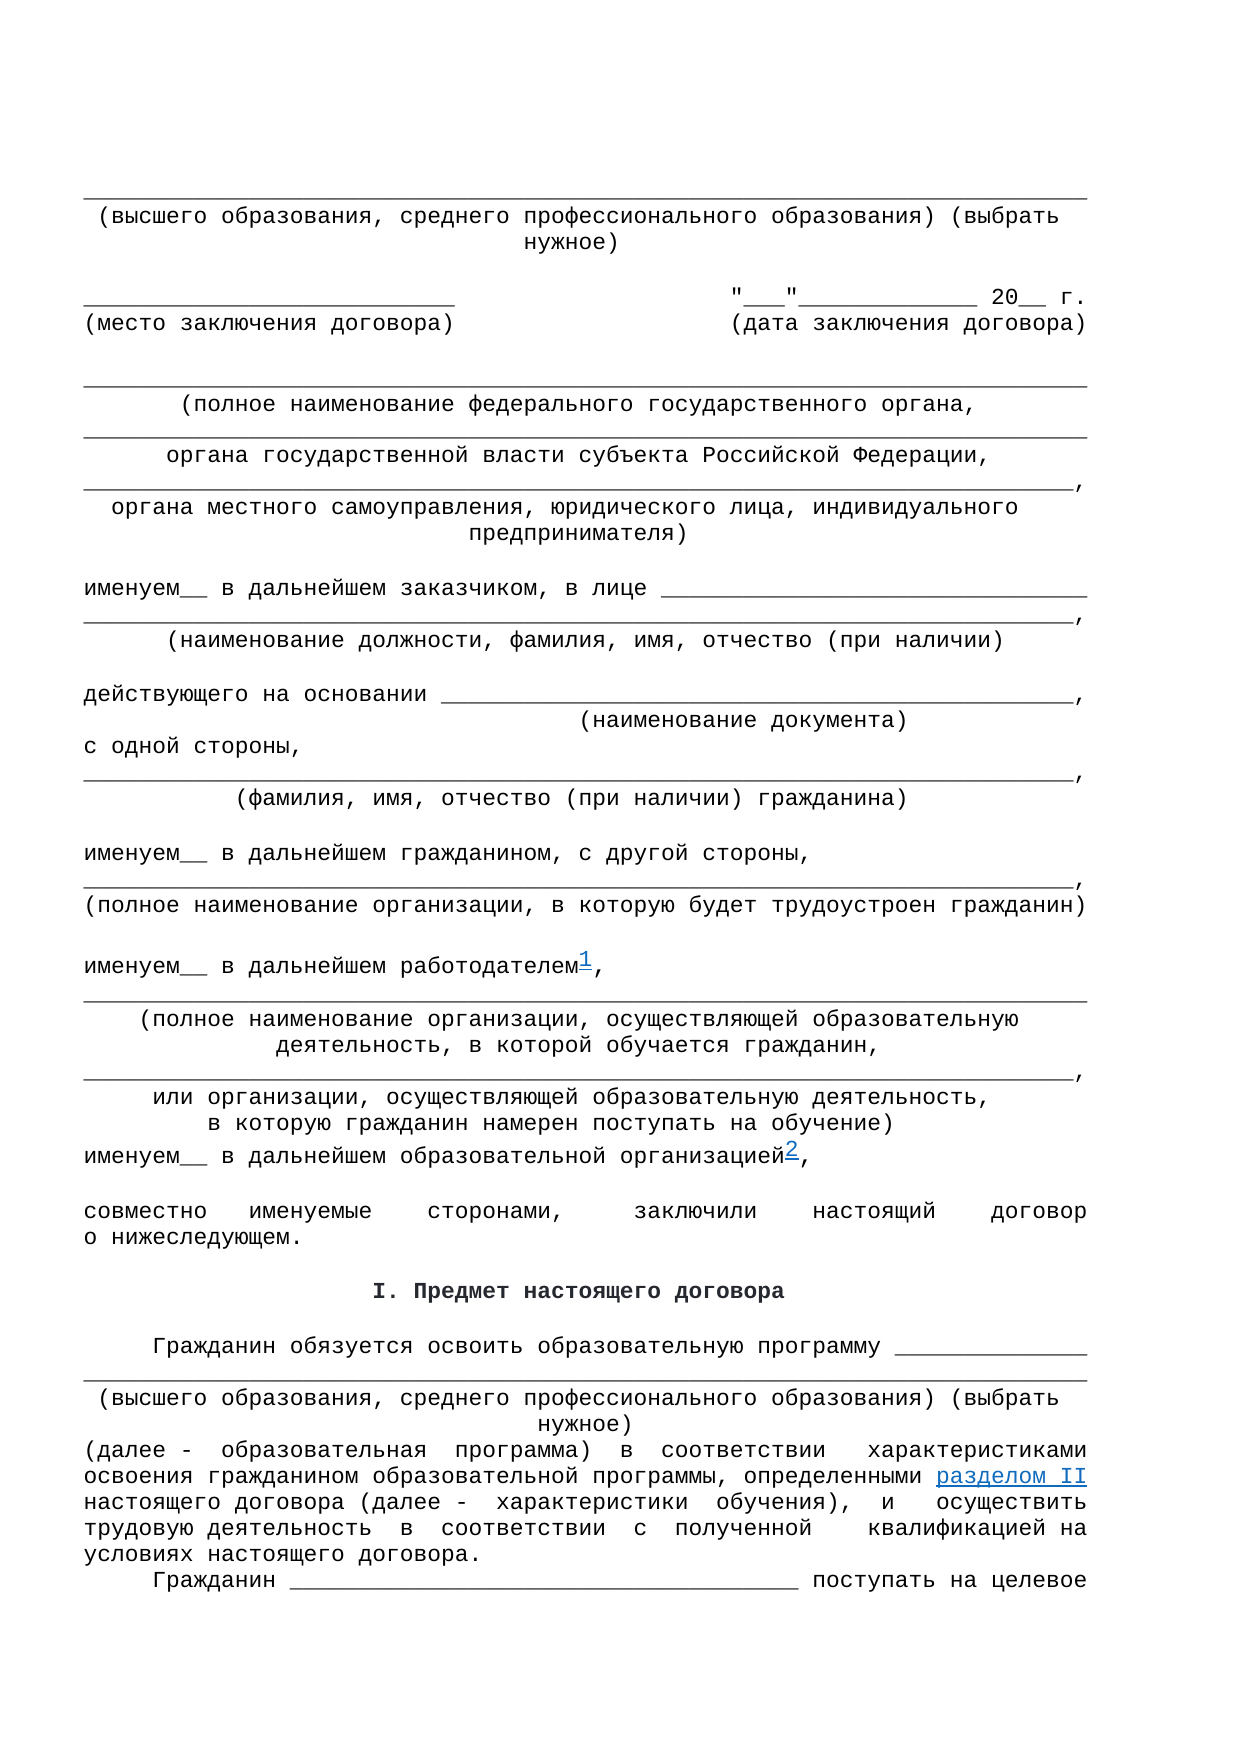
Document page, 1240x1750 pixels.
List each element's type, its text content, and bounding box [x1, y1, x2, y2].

text или организации, осуществляющей образовательную деятельность, [83, 1085, 1156, 1111]
text именуем__ в дальнейшем работодателем1, [83, 948, 1156, 981]
text именуем__ в дальнейшем образовательной организацией2, [83, 1137, 1156, 1171]
text о нижеследующем. [83, 1225, 1156, 1251]
text _________________________________________________________________________ [83, 179, 1156, 205]
text с одной стороны, [83, 735, 1156, 761]
text ___________________________ "___"_____________ 20__ г. [83, 285, 1156, 311]
text предпринимателя) [83, 522, 1156, 547]
text именуем__ в дальнейшем гражданином, с другой стороны, [83, 841, 1156, 867]
text именуем__ в дальнейшем заказчиком, в лице _______________________________ [83, 576, 1156, 602]
text ________________________________________________________________________, [83, 761, 1156, 787]
text совместно именуемые сторонами, заключили настоящий договор [83, 1199, 1156, 1225]
text деятельность, в которой обучается гражданин, [83, 1033, 1156, 1059]
text органа местного самоуправления, юридического лица, индивидуального [83, 496, 1156, 522]
text действующего на основании ______________________________________________, [83, 683, 1156, 709]
text ________________________________________________________________________, [83, 470, 1156, 496]
text (полное наименование федерального государственного органа, [83, 392, 1156, 418]
text (наименование документа) [83, 709, 1156, 735]
text нужное) [83, 1412, 1156, 1438]
text I. Предмет настоящего договора [83, 1280, 1156, 1306]
text ________________________________________________________________________, [83, 867, 1156, 893]
text трудовую деятельность в соответствии с полученной квалификацией на [83, 1516, 1156, 1542]
text ________________________________________________________________________, [83, 602, 1156, 628]
text _________________________________________________________________________ [83, 981, 1156, 1007]
text (полное наименование организации, в которую будет трудоустроен гражданин) [83, 893, 1156, 919]
text органа государственной власти субъекта Российской Федерации, [83, 444, 1156, 470]
text Гражданин _____________________________________ поступать на целевое [83, 1568, 1156, 1594]
text нужное) [83, 231, 1156, 257]
text ________________________________________________________________________, [83, 1059, 1156, 1085]
text освоения гражданином образовательной программы, определенными разделом II [83, 1464, 1156, 1490]
text Гражданин обязуется освоить образовательную программу ______________ [83, 1334, 1156, 1361]
text (фамилия, имя, отчество (при наличии) гражданина) [83, 787, 1156, 812]
text (далее - образовательная программа) в соответствии характеристиками [83, 1438, 1156, 1464]
text в которую гражданин намерен поступать на обучение) [83, 1111, 1156, 1137]
text настоящего договора (далее - характеристики обучения), и осуществить [83, 1490, 1156, 1516]
text (наименование должности, фамилия, имя, отчество (при наличии) [83, 628, 1156, 654]
text (высшего образования, среднего профессионального образования) (выбрать [83, 1386, 1156, 1412]
text _________________________________________________________________________ [83, 1361, 1156, 1386]
text (место заключения договора) (дата заключения договора) [83, 311, 1156, 337]
text _________________________________________________________________________ [83, 418, 1156, 444]
text (высшего образования, среднего профессионального образования) (выбрать [83, 205, 1156, 231]
text условиях настоящего договора. [83, 1542, 1156, 1568]
text (полное наименование организации, осуществляющей образовательную [83, 1007, 1156, 1033]
text _________________________________________________________________________ [83, 366, 1156, 392]
